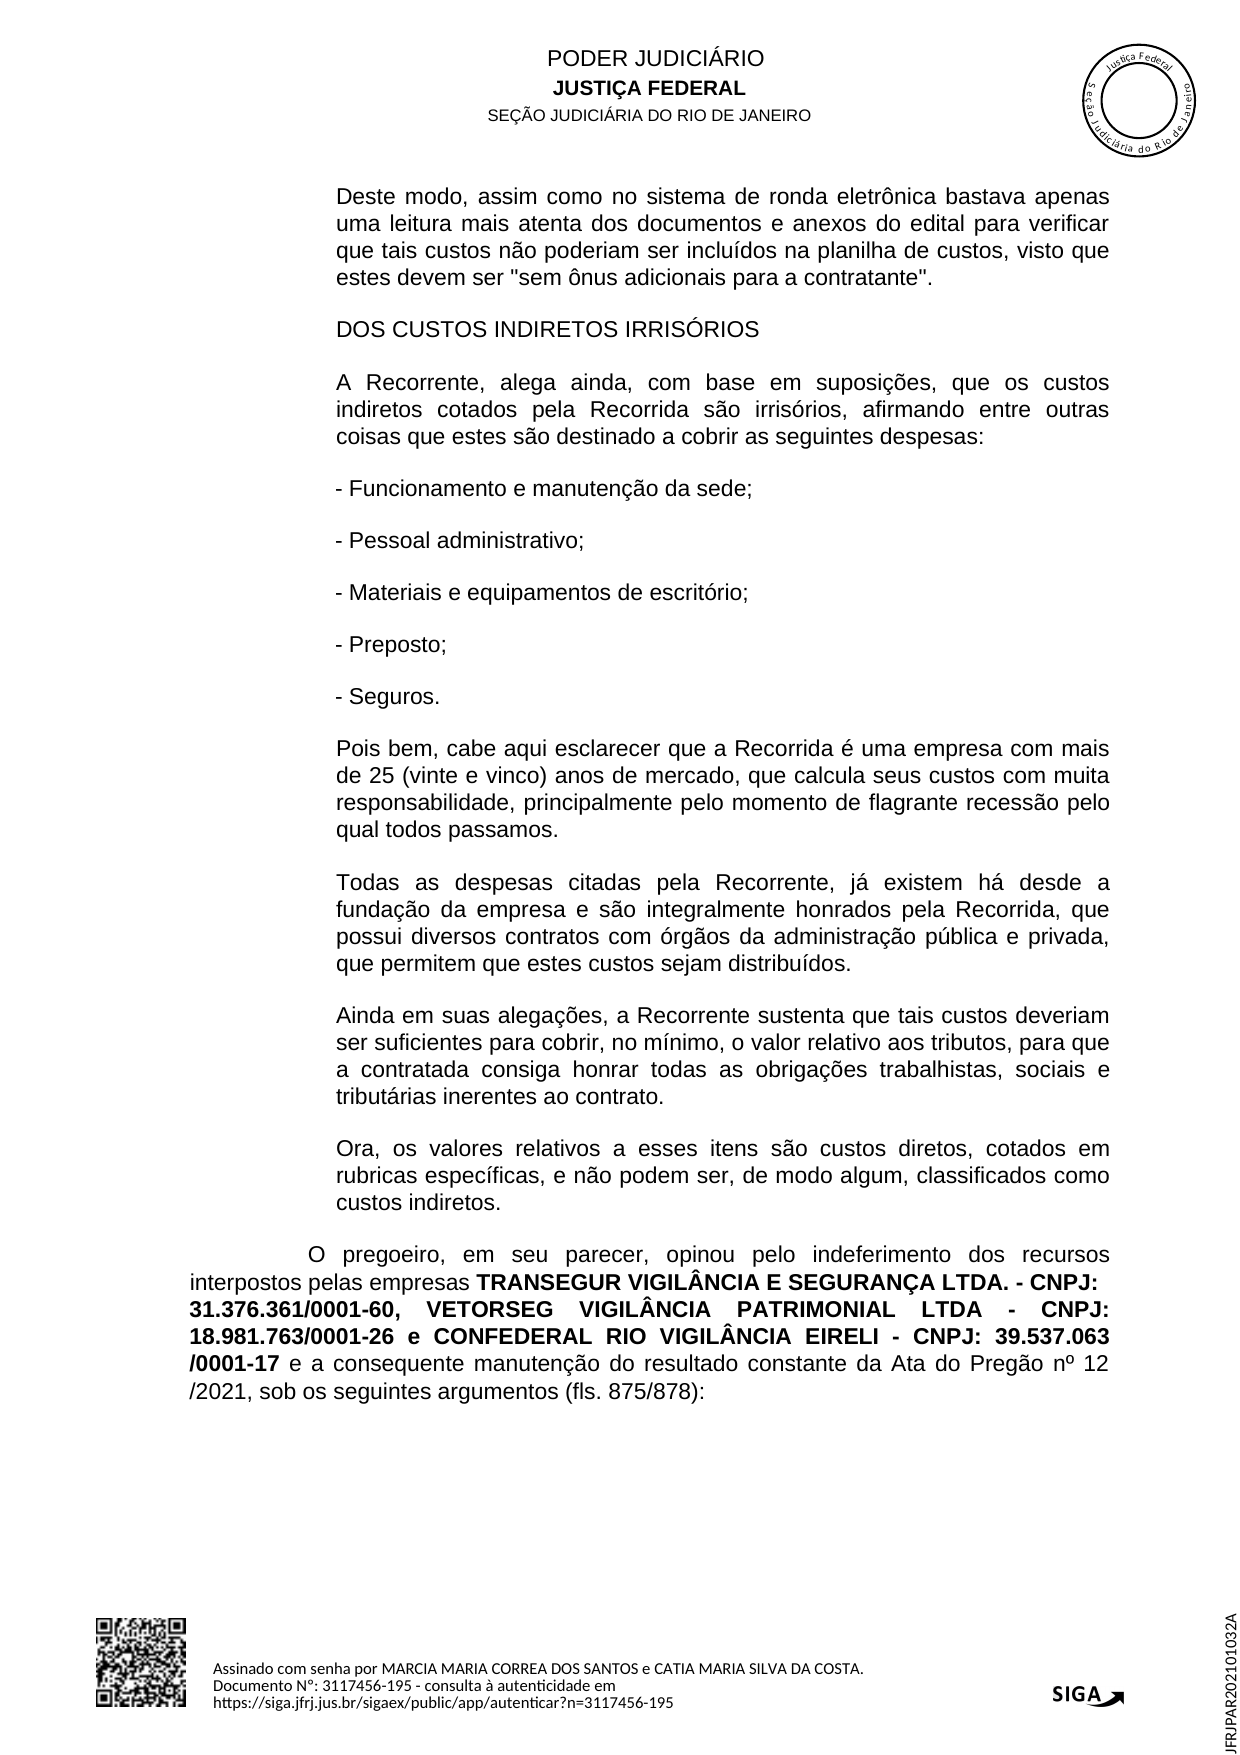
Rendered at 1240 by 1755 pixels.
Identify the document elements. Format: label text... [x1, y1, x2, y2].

list Pessoal administrativo; [335, 527, 1111, 553]
list Seguros. [335, 683, 1111, 709]
list Materiais e equipamentos de escritório; [335, 579, 1111, 605]
text Ainda em suas alegações, a Recorrente sustenta que tais custos deveriam ser suficientes para cobrir, no mínimo, o valor relativo aos tributos, para que a contratada consiga honrar todas as obrigações trabalhistas, sociais e tributárias inerentes ao contrato. [336, 1002, 1111, 1109]
list Preposto; [335, 631, 1111, 657]
text Ora, os valores relativos a esses itens são custos diretos, cotados em rubricas específicas, e não podem ser, de modo algum, classificados como custos indiretos. [336, 1135, 1111, 1216]
text O pregoeiro, em seu parecer, opinou pelo indeferimento dos recursos interpostos pelas empresas TRANSEGUR VIGILÂNCIA E SEGURANÇA LTDA. - CNPJ: [189, 1241, 1111, 1295]
list Funcionamento e manutenção da sede; [335, 475, 1111, 501]
text 31.376.361/0001-60, VETORSEG VIGILÂNCIA PATRIMONIAL LTDA - CNPJ: 18.981.763/0001-26 e CONFEDERAL RIO VIGILÂNCIA EIRELI - CNPJ: 39.537.063 /0001-17 e a consequente manutenção do resultado constante da Ata do Pregão nº 12 /2021, sob os seguintes argumentos (fls. 875/878): [189, 1296, 1111, 1404]
text Pois bem, cabe aqui esclarecer que a Recorrida é uma empresa com mais de 25 (vinte e vinco) anos de mercado, que calcula seus custos com muita responsabilidade, principalmente pelo momento de flagrante recessão pelo qual todos passamos. [336, 735, 1111, 843]
text A Recorrente, alega ainda, com base em suposições, que os custos indiretos cotados pela Recorrida são irrisórios, afirmando entre outras coisas que estes são destinado a cobrir as seguintes despesas: [336, 368, 1111, 449]
text Todas as despesas citadas pela Recorrente, já existem há desde a fundação da empresa e são integralmente honrados pela Recorrida, que possui diversos contratos com órgãos da administração pública e privada, que permitem que estes custos sejam distribuídos. [336, 868, 1111, 976]
text DOS CUSTOS INDIRETOS IRRISÓRIOS [336, 316, 1111, 343]
text Deste modo, assim como no sistema de ronda eletrônica bastava apenas uma leitura mais atenta dos documentos e anexos do edital para verificar que tais custos não poderiam ser incluídos na planilha de custos, visto que estes devem ser "sem ônus adicionais para a contratante". [336, 183, 1111, 291]
